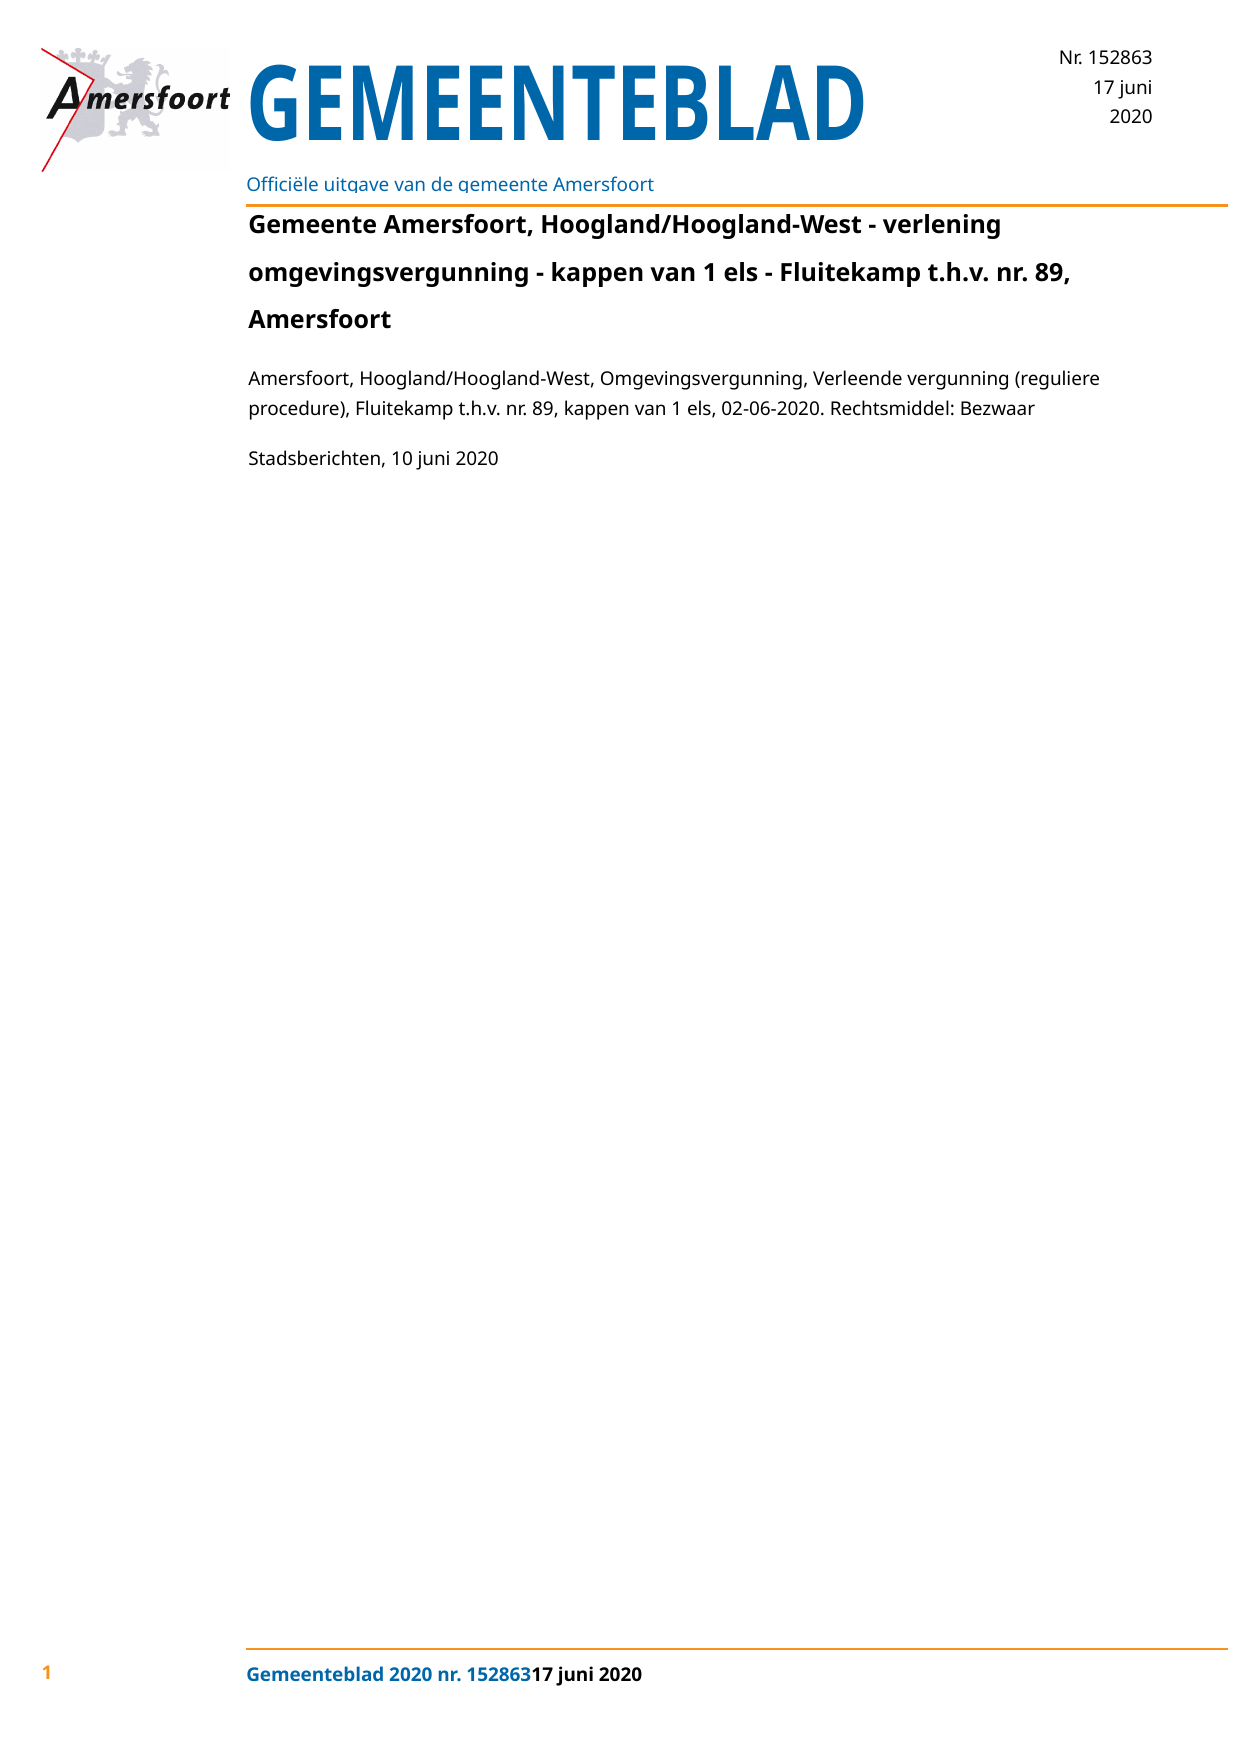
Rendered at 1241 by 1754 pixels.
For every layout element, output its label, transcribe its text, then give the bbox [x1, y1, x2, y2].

picture [41, 47, 231, 172]
text Stadsberichten, 10 juni 2020 [248, 446, 1152, 471]
text Amersfoort, Hoogland/Hoogland-West, Omgevingsvergunning, Verleende vergunning (reguliere procedure), Fluitekamp t.h.v. nr. 89, kappen van 1 els, 02-06-2020. Rechtsmiddel: Bezwaar [248, 366, 1152, 421]
text Gemeente Amersfoort, Hoogland/Hoogland-West - verlening omgevingsvergunning - kappen van 1 els - Fluitekamp t.h.v. nr. 89, Amersfoort [248, 207, 1152, 336]
